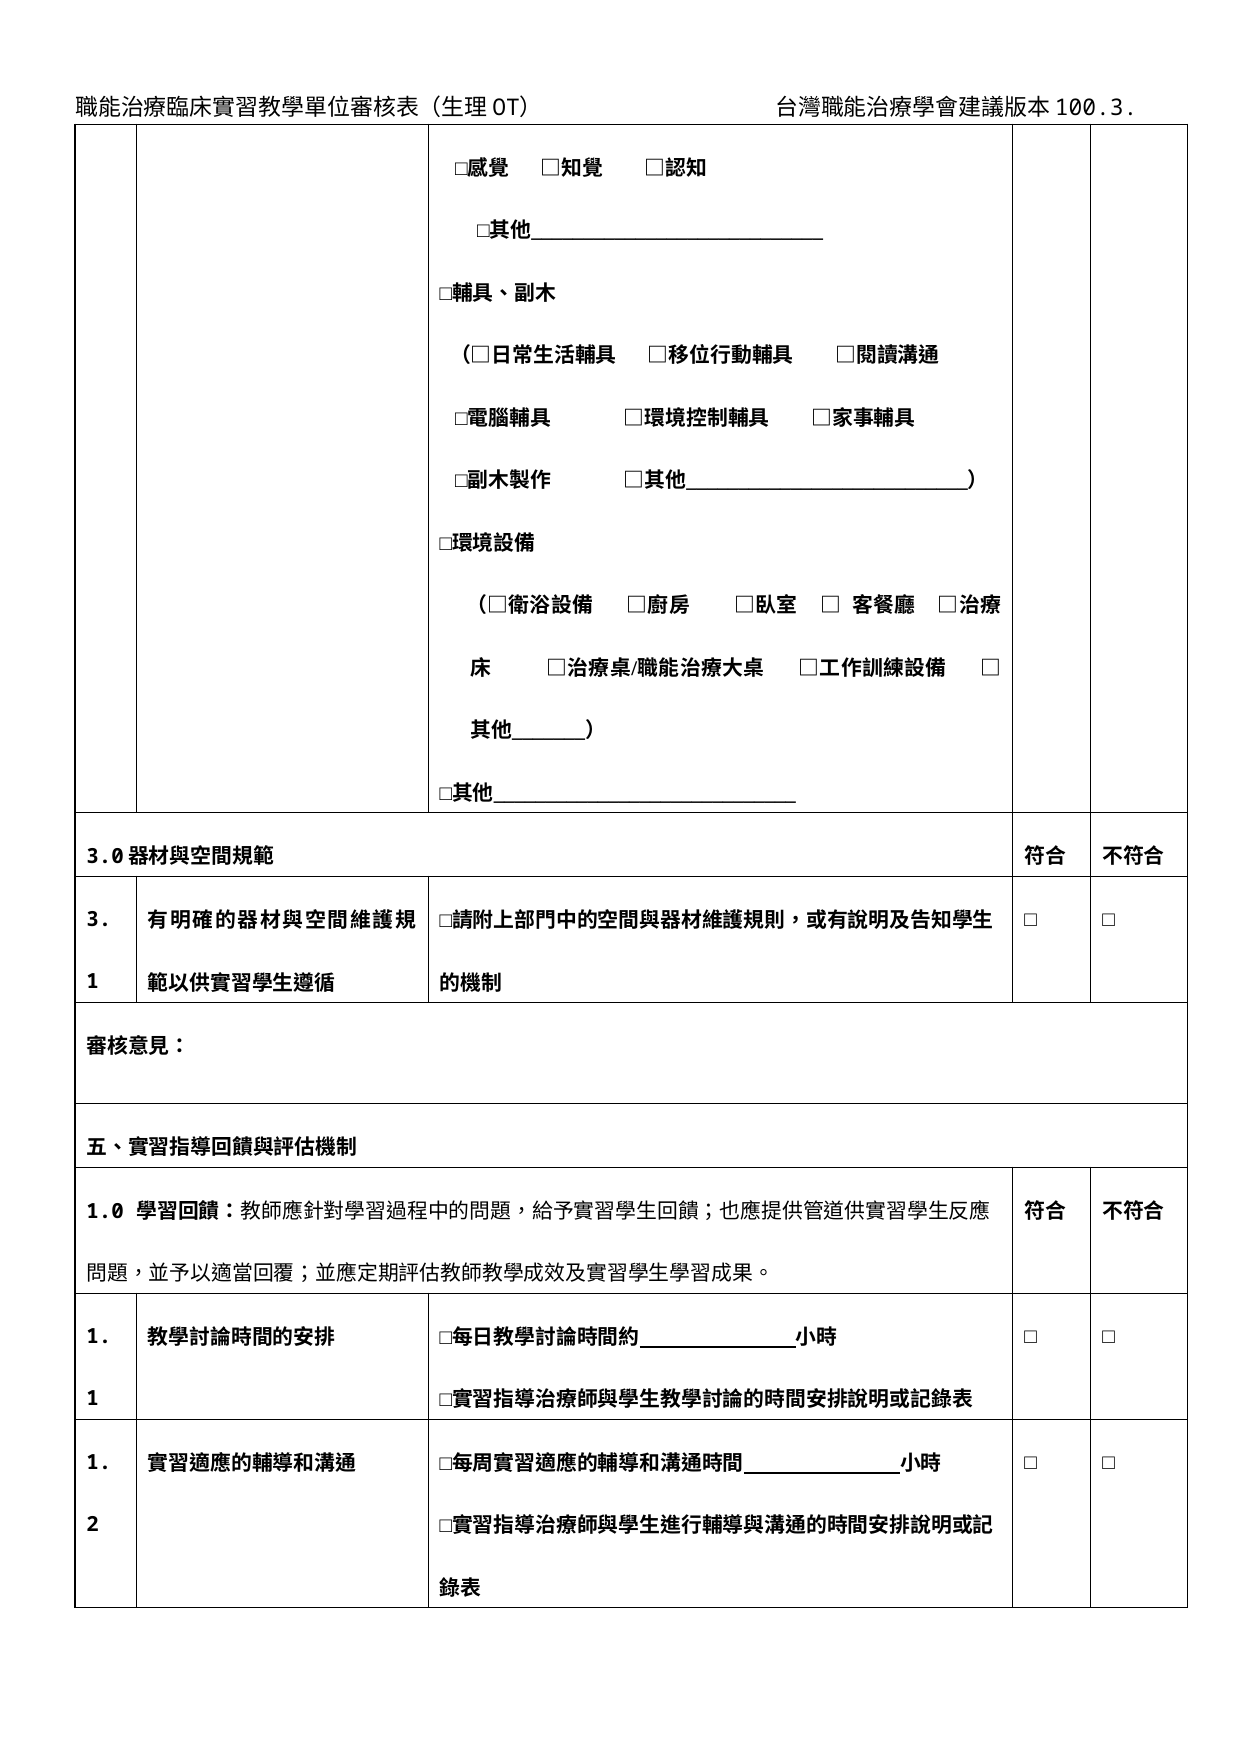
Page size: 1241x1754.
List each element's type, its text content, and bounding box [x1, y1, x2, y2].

table_cell 符合 [1013, 1168, 1090, 1293]
table_cell [76, 125, 136, 812]
table_cell 1.0 學習回饋：教師應針對學習過程中的問題，給予實習學生回饋；也應提供管道供實習學生反應問題，並予以適當回覆；並應定期評估教師教學成效及實習學生學習成果。 [76, 1168, 1012, 1293]
table_cell □ [1013, 877, 1090, 1002]
table_cell 審核意見： [76, 1003, 1187, 1103]
table_cell 實習適應的輔導和溝通 [137, 1420, 428, 1607]
table_cell □ [1091, 877, 1187, 1002]
table_cell 五、實習指導回饋與評估機制 [76, 1104, 1187, 1167]
table_cell [137, 125, 428, 812]
table_cell 不符合 [1091, 813, 1187, 876]
table_cell [1013, 125, 1090, 812]
table_cell □每周實習適應的輔導和溝通時間 小時 □實習指導治療師與學生進行輔導與溝通的時間安排說明或記錄表 [429, 1420, 1012, 1607]
table_cell □ [1013, 1420, 1090, 1607]
table_cell □ [1091, 1420, 1187, 1607]
table_cell 教學討論時間的安排 [137, 1294, 428, 1419]
table_cell 有明確的器材與空間維護規範以供實習學生遵循 [137, 877, 428, 1002]
table_cell 1.1 [76, 1294, 136, 1419]
table_cell □ [1013, 1294, 1090, 1419]
table_cell □每日教學討論時間約 小時 □實習指導治療師與學生教學討論的時間安排說明或記錄表 [429, 1294, 1012, 1419]
table_cell 符合 [1013, 813, 1090, 876]
table_cell 不符合 [1091, 1168, 1187, 1293]
table_cell 3.0器材與空間規範 [76, 813, 1012, 876]
table_cell 3.1 [76, 877, 136, 1002]
table_cell □感覺 □知覺 □認知 □其他____________________________ □輔具、副木 （□日常生活輔具 □移位行動輔具 □閱讀溝通 □電腦輔具 □環境控制輔具 □家事輔具 □副木製作 □其他___________________________） □環境設備 （□衛浴設備 □廚房 □臥室 □ 客餐廳 □治療床 □治療桌/職能治療大桌 □工作訓練設備 □其他_______） □其他_____________________________ [429, 125, 1012, 812]
table_cell □ [1091, 1294, 1187, 1419]
table_cell □請附上部門中的空間與器材維護規則，或有說明及告知學生的機制 [429, 877, 1012, 1002]
table_cell 1.2 [76, 1420, 136, 1607]
table_cell [1091, 125, 1187, 812]
